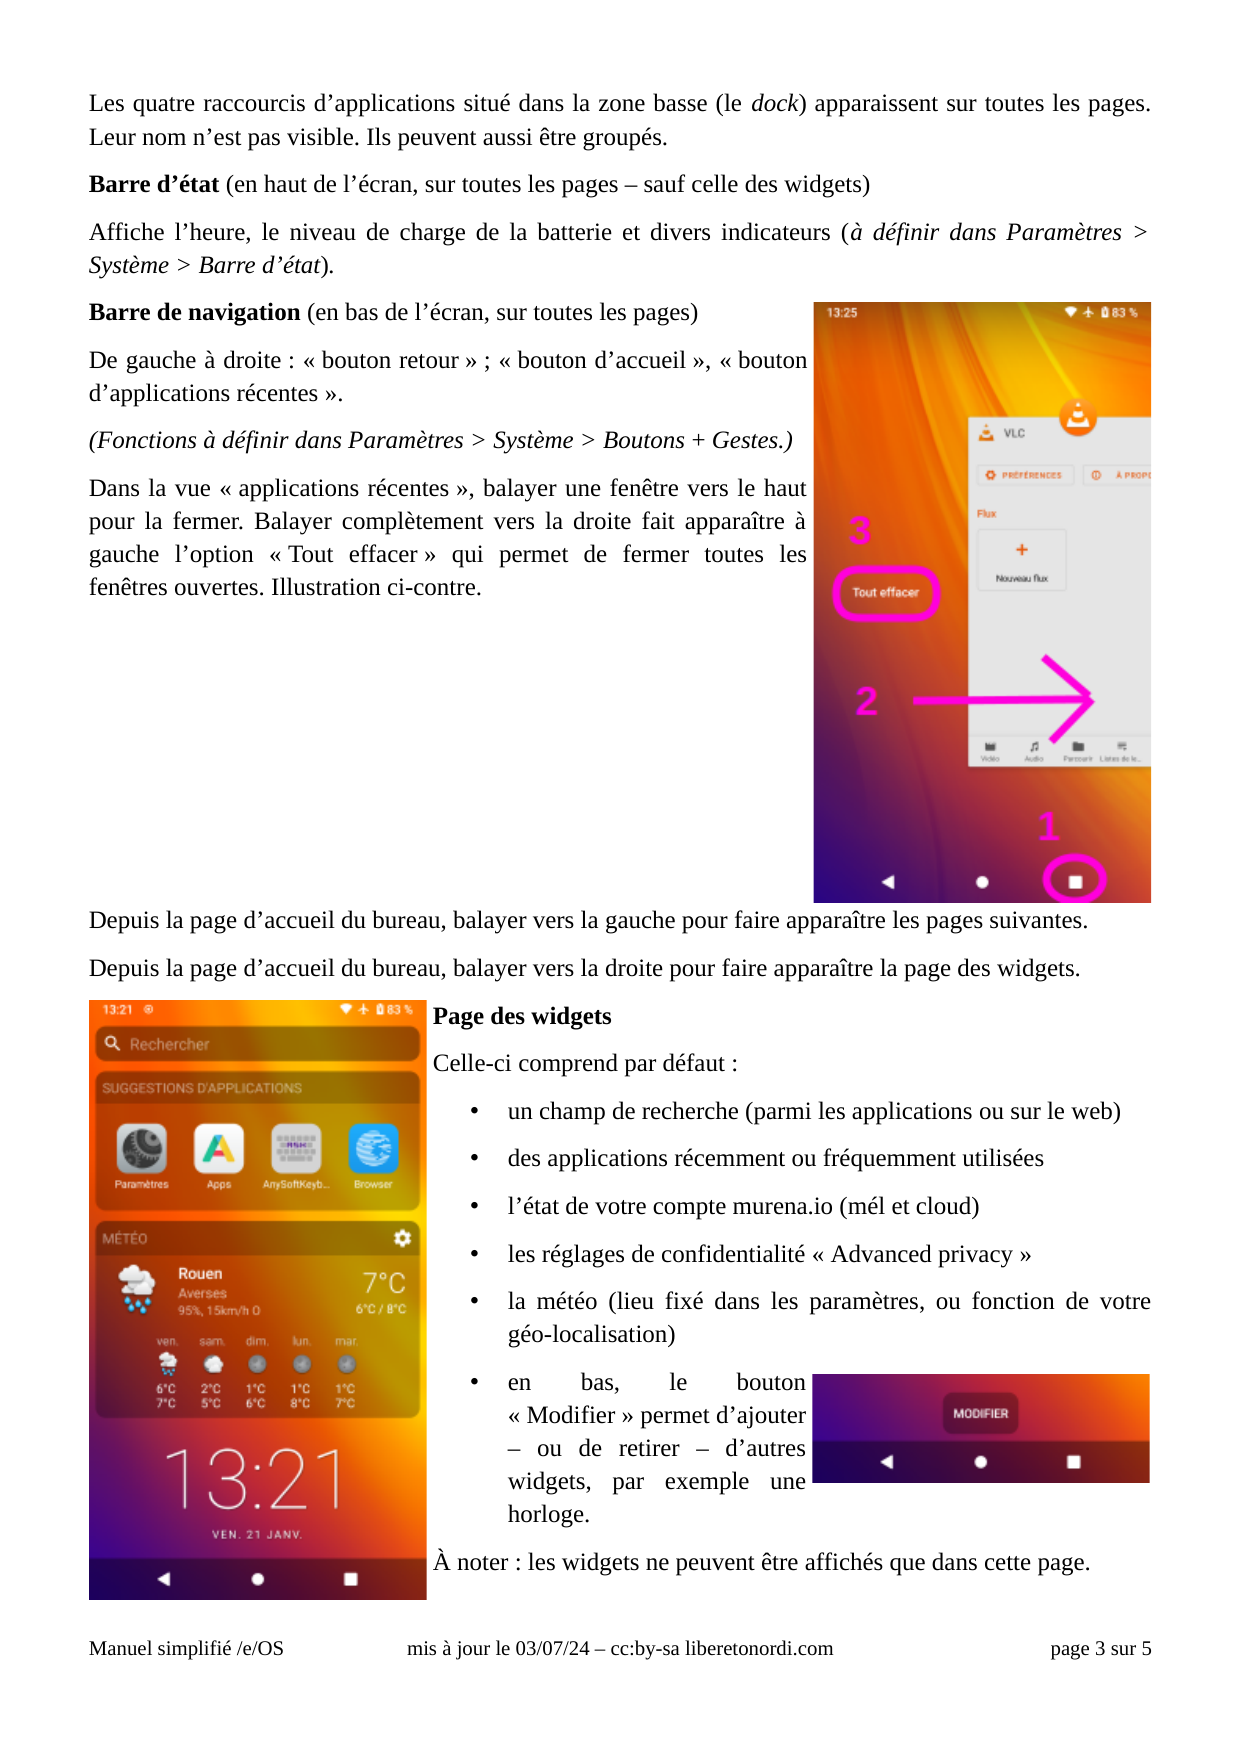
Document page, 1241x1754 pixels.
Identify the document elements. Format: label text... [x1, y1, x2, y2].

list en bas, le bouton « Modifier » permet d’ajouter – ou de retirer – d’autres widgets, par exemple une horloge. [427, 1367, 1152, 1528]
text À noter : les widgets ne peuvent être affichés que dans cette page. [427, 1547, 1152, 1575]
text Depuis la page d’accueil du bureau, balayer vers la droite pour faire apparaître la page des widgets. [88, 953, 1152, 982]
list l’état de votre compte murena.io (mél et cloud) [427, 1191, 1152, 1220]
list des applications récemment ou fréquemment utilisées [427, 1143, 1152, 1172]
text De gauche à droite : « bouton retour » ; « bouton d’accueil », « bouton d’applications récentes ». [88, 345, 813, 407]
picture [812, 1374, 1150, 1483]
text Dans la vue « applications récentes », balayer une fenêtre vers le haut pour la fermer. Balayer complètement vers la droite fait apparaître à gauche l’option « Tout effacer » qui permet de fermer toutes les fenêtres ouvertes. Illustration ci-contre. [88, 473, 813, 601]
text (Fonctions à définir dans Paramètres > Système > Boutons + Gestes.) [88, 426, 813, 454]
text Affiche l’heure, le niveau de charge de la batterie et divers indicateurs (à définir dans Paramètres > Système > Barre d’état). [88, 217, 1152, 278]
list les réglages de confidentialité « Advanced privacy » [427, 1239, 1152, 1267]
text Les quatre raccourcis d’applications situé dans la zone basse (le dock) apparaissent sur toutes les pages. Leur nom n’est pas visible. Ils peuvent aussi être groupés. [88, 88, 1152, 150]
text Page des widgets [427, 1001, 1152, 1029]
list un champ de recherche (parmi les applications ou sur le web) [427, 1096, 1152, 1125]
text Barre de navigation (en bas de l’écran, sur toutes les pages) [88, 297, 1152, 326]
text Barre d’état (en haut de l’écran, sur toutes les pages – sauf celle des widgets) [88, 169, 1152, 198]
list la météo (lieu fixé dans les paramètres, ou fonction de votre géo-localisation) [427, 1286, 1152, 1348]
text Celle-ci comprend par défaut : [427, 1048, 1152, 1077]
picture [89, 1000, 427, 1600]
text Depuis la page d’accueil du bureau, balayer vers la gauche pour faire apparaître les pages suivantes. [88, 906, 1152, 934]
picture [813, 302, 1152, 903]
